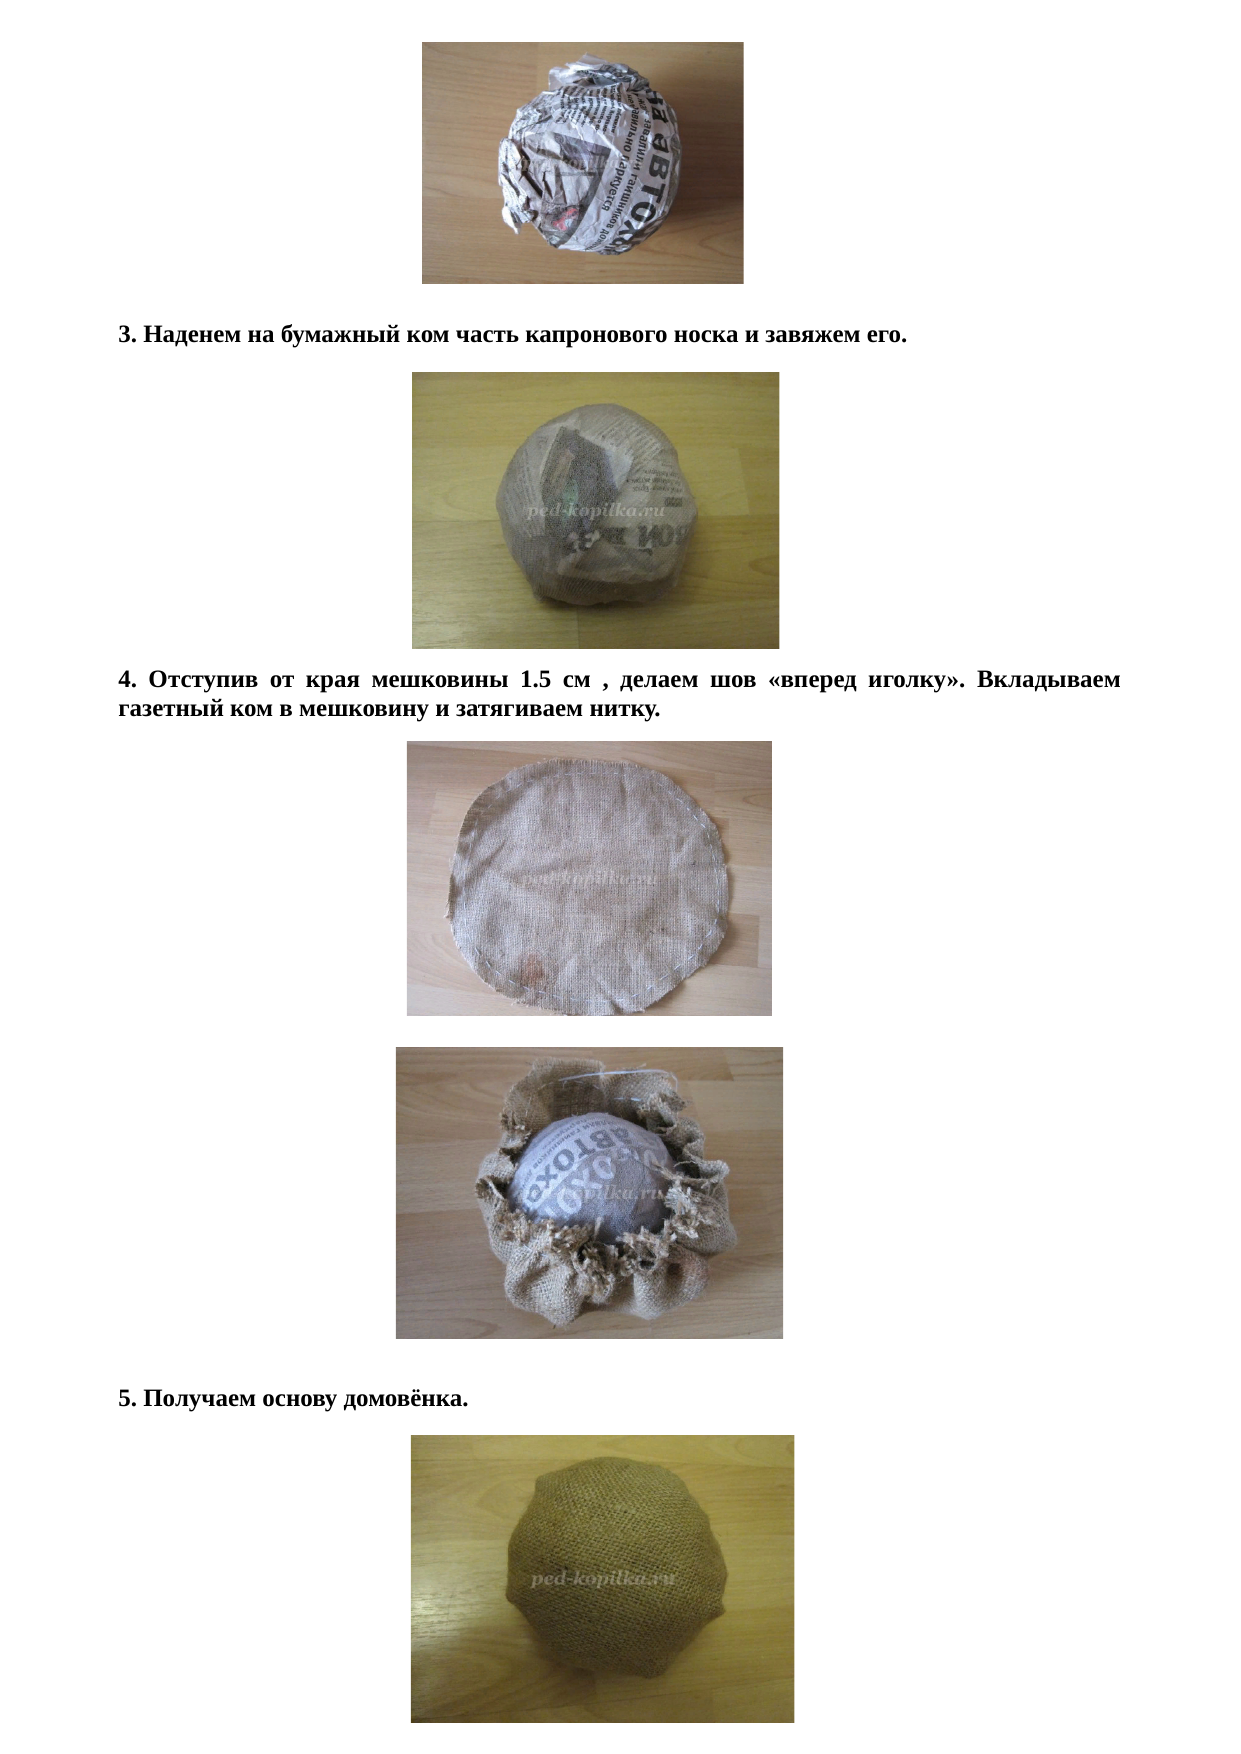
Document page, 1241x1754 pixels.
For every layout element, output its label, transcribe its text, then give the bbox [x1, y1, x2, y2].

text 3. Наденем на бумажный ком часть капронового носка и завяжем его. [118, 319, 1122, 348]
text 4. Отступив от края мешковины 1.5 см , делаем шов «вперед иголку». Вкладываем газетный ком в мешковину и затягиваем нитку. [118, 664, 1122, 722]
text 5. Получаем основу домовёнка. [118, 1383, 1122, 1412]
